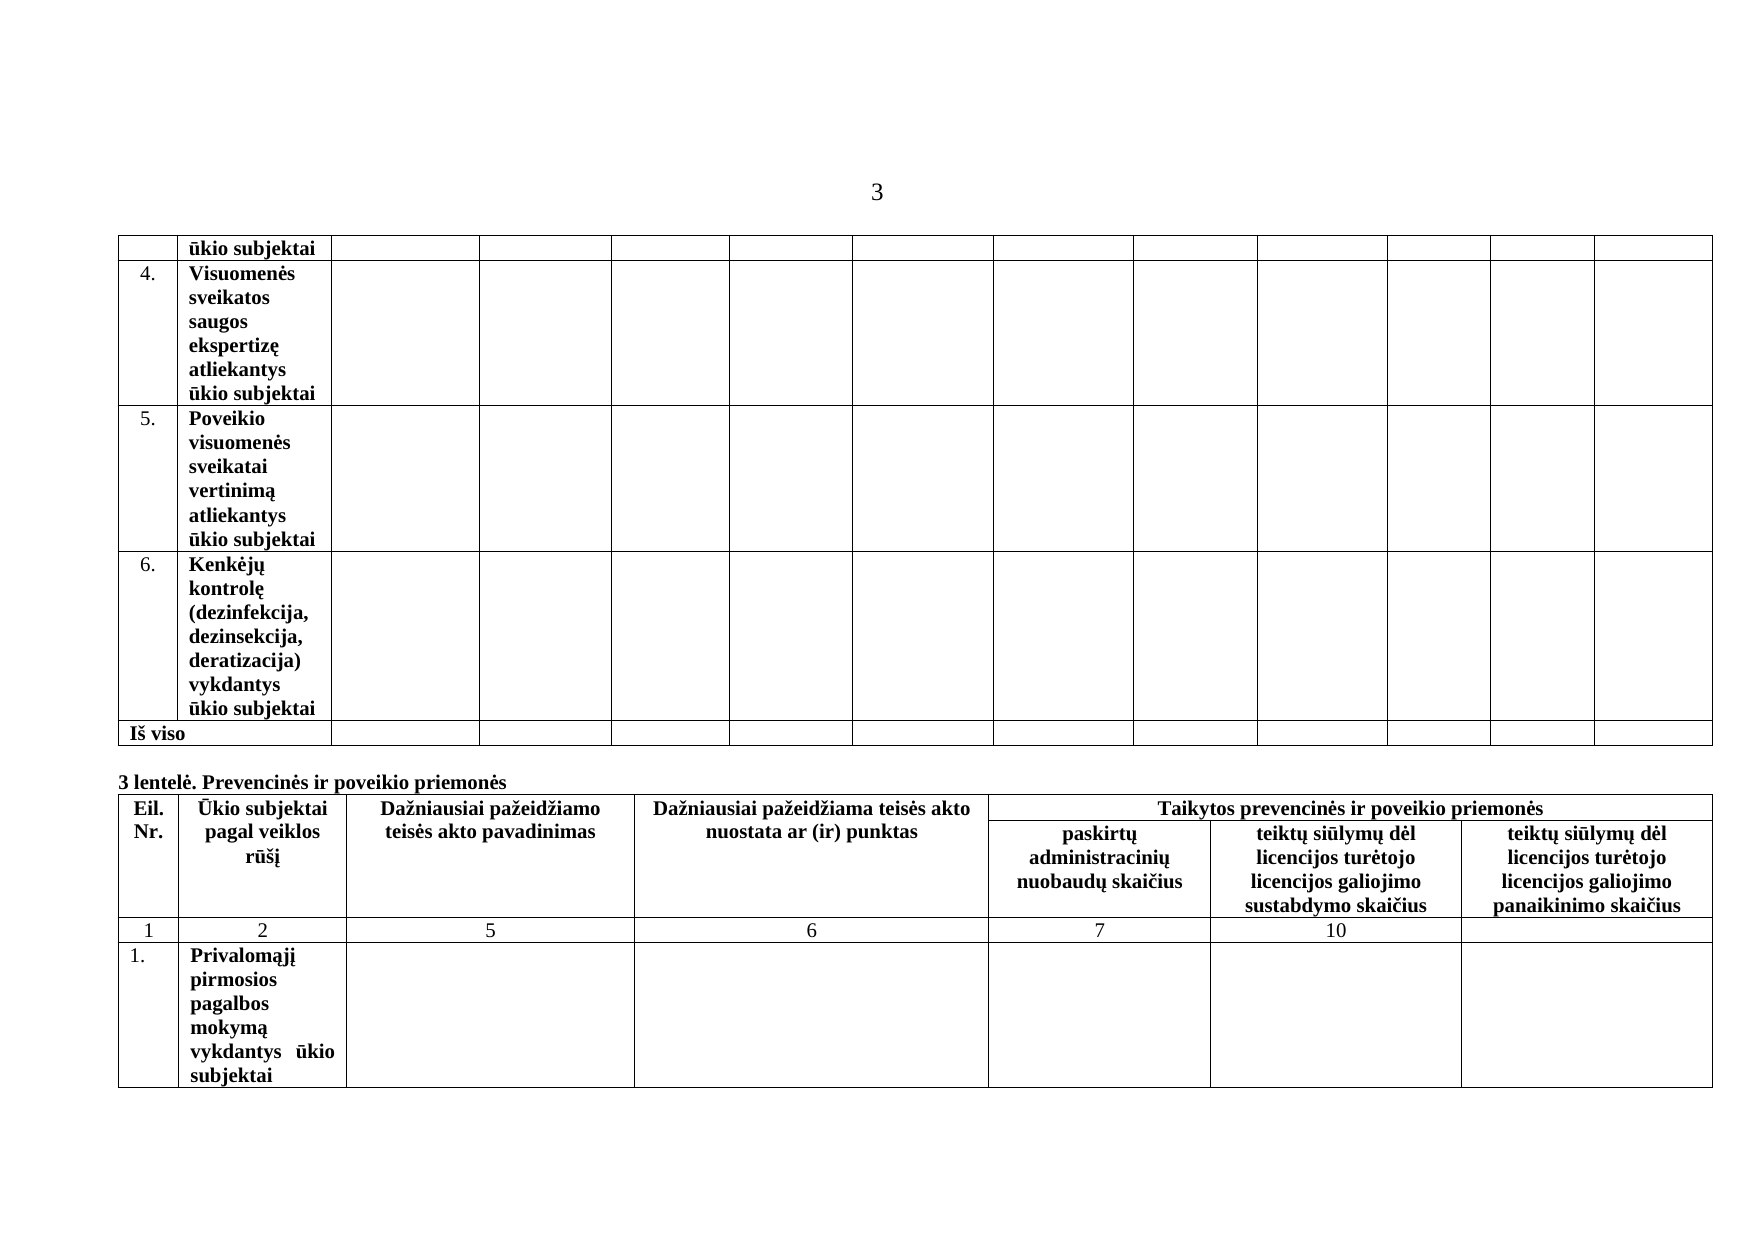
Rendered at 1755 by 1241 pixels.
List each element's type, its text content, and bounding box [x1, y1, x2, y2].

table_cell [332, 406, 479, 551]
table_cell [480, 721, 611, 745]
table_cell [332, 261, 479, 405]
table_cell [332, 552, 479, 720]
table_cell [1134, 552, 1257, 720]
table_cell Kenkėjų kontrolę (dezinfekcija, dezinsekcija, deratizacija) vykdantys ūkio subjektai [178, 552, 331, 720]
table_cell [612, 236, 729, 260]
table_cell [1491, 261, 1594, 405]
table_cell [994, 552, 1133, 720]
table_cell [1258, 236, 1387, 260]
table_cell [1595, 552, 1712, 720]
table_cell [994, 721, 1133, 745]
table_cell [1134, 261, 1257, 405]
table_cell [1462, 943, 1712, 1087]
table_cell 6 [635, 918, 988, 942]
table_cell [612, 552, 729, 720]
table_cell [1388, 552, 1490, 720]
table_cell [1491, 721, 1594, 745]
table_cell [1595, 406, 1712, 551]
table_cell teiktų siūlymų dėl licencijos turėtojo licencijos galiojimo sustabdymo skaičius [1211, 821, 1461, 917]
table_cell 2 [179, 918, 346, 942]
table_cell [480, 552, 611, 720]
table_header Dažniausiai pažeidžiama teisės akto nuostata ar (ir) punktas [635, 795, 988, 917]
table_cell [1388, 406, 1490, 551]
table_cell [1258, 721, 1387, 745]
table_cell [853, 552, 993, 720]
table_cell [989, 943, 1210, 1087]
table_cell [1595, 721, 1712, 745]
table_cell [480, 406, 611, 551]
table_cell 6. [119, 552, 177, 720]
table_cell [1211, 943, 1461, 1087]
table_cell [332, 236, 479, 260]
table_cell 4. [119, 261, 177, 405]
table_cell teiktų siūlymų dėl licencijos turėtojo licencijos galiojimo panaikinimo skaičius [1462, 821, 1712, 917]
table_cell [1595, 236, 1712, 260]
table_cell [119, 236, 177, 260]
table_cell [1134, 406, 1257, 551]
table_cell [1258, 406, 1387, 551]
table_cell [1258, 261, 1387, 405]
table_cell [635, 943, 988, 1087]
table_cell Iš viso [119, 721, 331, 745]
table_cell [480, 261, 611, 405]
table_cell [347, 943, 634, 1087]
table_cell [1491, 406, 1594, 551]
table_header Dažniausiai pažeidžiamo teisės akto pavadinimas [347, 795, 634, 917]
table_header Eil. Nr. [119, 795, 178, 917]
table_cell [994, 261, 1133, 405]
text 3 lentelė. Prevencinės ir poveikio priemonės [118, 770, 1636, 794]
table_cell [853, 236, 993, 260]
table_cell [730, 406, 852, 551]
table_cell [853, 721, 993, 745]
table_cell [612, 406, 729, 551]
table_cell [332, 721, 479, 745]
table_cell [1595, 261, 1712, 405]
table_cell [480, 236, 611, 260]
table_cell Poveikio visuomenės sveikatai vertinimą atliekantys ūkio subjektai [178, 406, 331, 551]
table_cell 10 [1211, 918, 1461, 942]
table_cell [853, 406, 993, 551]
table_cell [1134, 236, 1257, 260]
table_cell 7 [989, 918, 1210, 942]
table_cell [994, 236, 1133, 260]
table_cell 1. [119, 943, 178, 1087]
table_cell [1491, 552, 1594, 720]
table_cell 5. [119, 406, 177, 551]
table_cell [1258, 552, 1387, 720]
table_cell [1134, 721, 1257, 745]
table_cell [1388, 236, 1490, 260]
table_cell [994, 406, 1133, 551]
table_cell [730, 721, 852, 745]
table_cell [1462, 918, 1712, 942]
table_header Taikytos prevencinės ir poveikio priemonės [989, 795, 1712, 819]
table_cell [612, 261, 729, 405]
table_cell [730, 261, 852, 405]
table_header Ūkio subjektai pagal veiklos rūšį [179, 795, 346, 917]
table_cell 1 [119, 918, 178, 942]
table_cell [612, 721, 729, 745]
table_cell 5 [347, 918, 634, 942]
table_cell paskirtų administracinių nuobaudų skaičius [989, 821, 1210, 917]
table_cell [853, 261, 993, 405]
table_cell ūkio subjektai [178, 236, 331, 260]
table_cell [730, 552, 852, 720]
table_cell [1491, 236, 1594, 260]
table_cell Privalomąjį pirmosios pagalbos mokymą vykdantys ūkio subjektai [179, 943, 346, 1087]
table_cell [730, 236, 852, 260]
table_cell [1388, 261, 1490, 405]
table_cell Visuomenės sveikatos saugos ekspertizę atliekantys ūkio subjektai [178, 261, 331, 405]
table_cell [1388, 721, 1490, 745]
